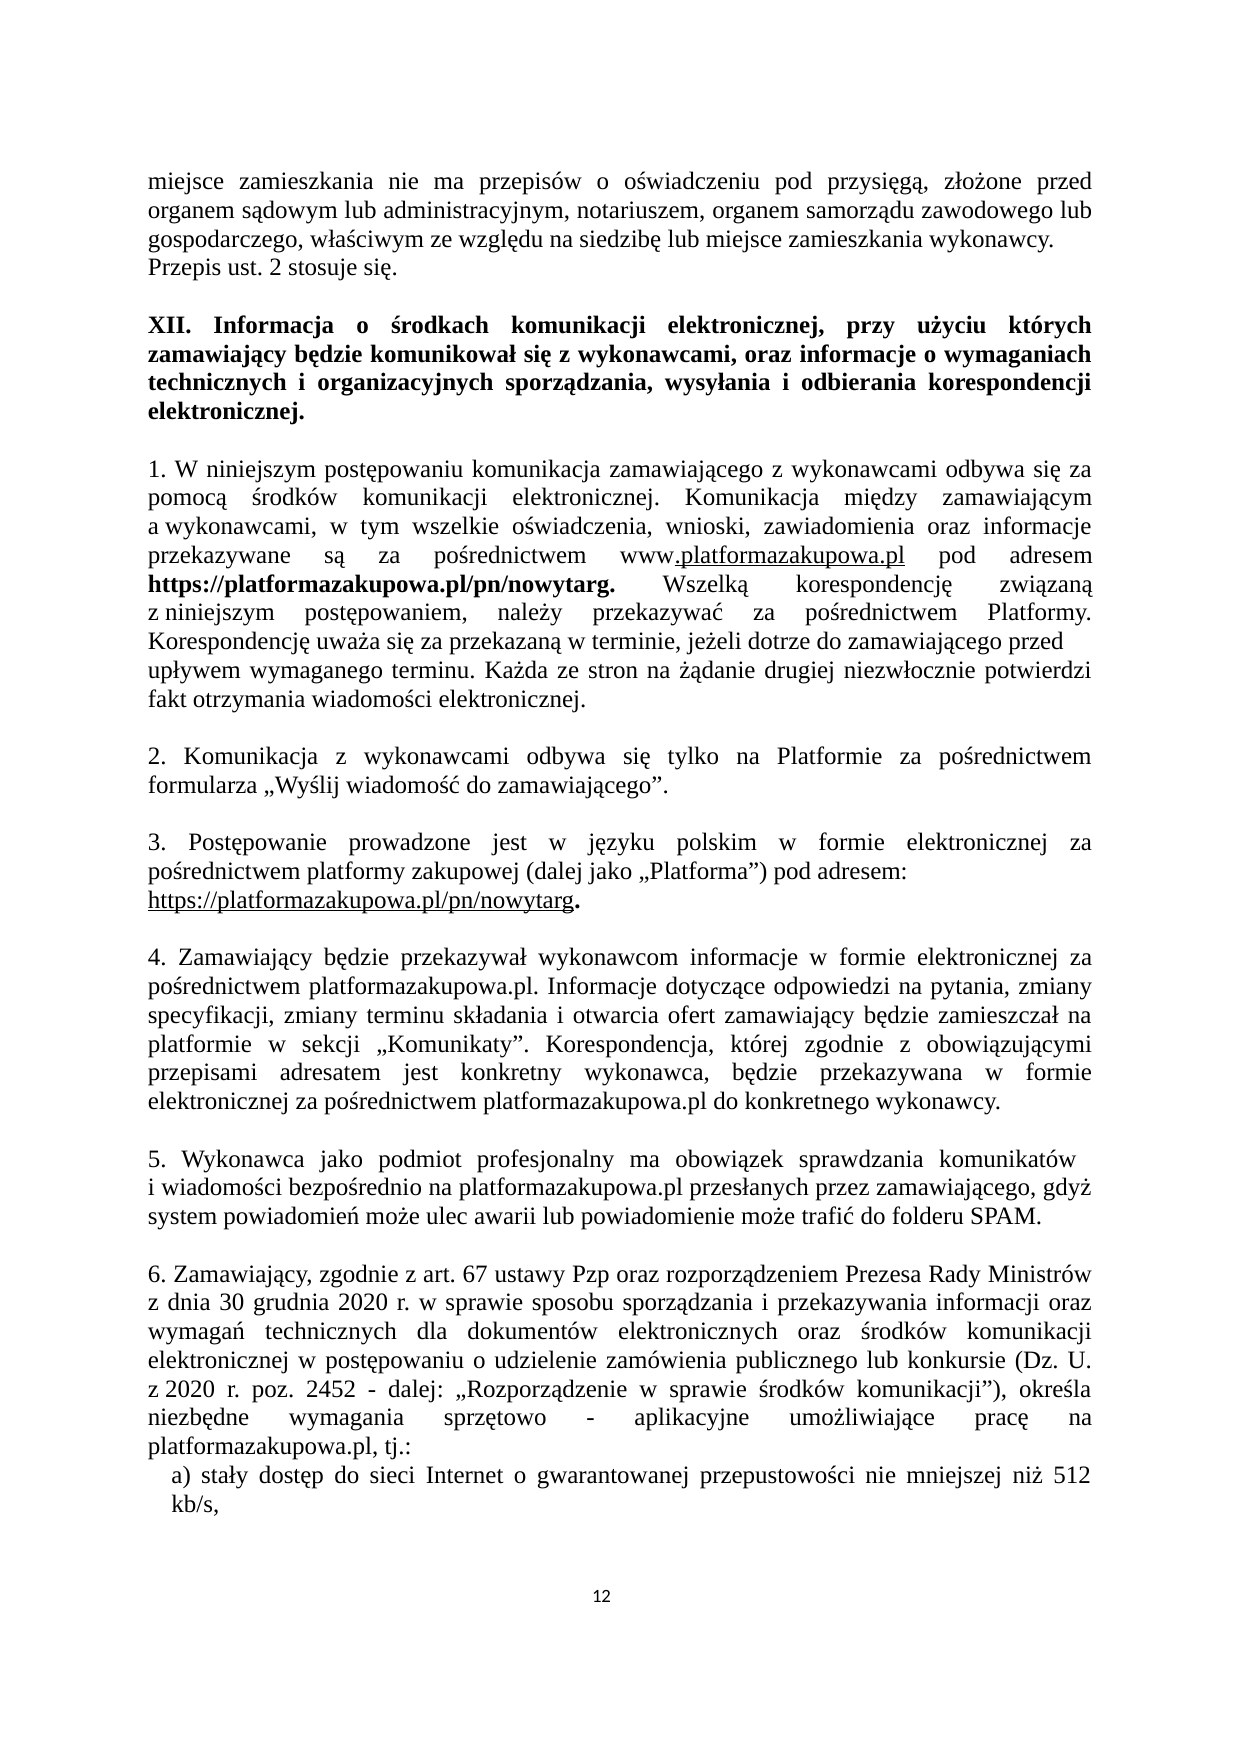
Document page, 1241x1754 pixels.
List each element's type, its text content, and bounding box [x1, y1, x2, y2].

text https://platformazakupowa.pl/pn/nowytarg. [148, 885, 1093, 914]
text miejsce zamieszkania nie ma przepisów o oświadczeniu pod przysięgą, złożone przed organem sądowym lub administracyjnym, notariuszem, organem samorządu zawodowego lub gospodarczego, właściwym ze względu na siedzibę lub miejsce zamieszkania wykonawcy. [148, 166, 1093, 252]
text upływem wymaganego terminu. Każda ze stron na żądanie drugiej niezwłocznie potwierdzi fakt otrzymania wiadomości elektronicznej. [148, 655, 1093, 712]
text Przepis ust. 2 stosuje się. [148, 252, 1093, 281]
text a) stały dostęp do sieci Internet o gwarantowanej przepustowości nie mniejszej niż 512 kb/s, [171, 1460, 1093, 1517]
text 4. Zamawiający będzie przekazywał wykonawcom informacje w formie elektronicznej za pośrednictwem platformazakupowa.pl. Informacje dotyczące odpowiedzi na pytania, zmiany specyfikacji, zmiany terminu składania i otwarcia ofert zamawiający będzie zamieszczał na platformie w sekcji „Komunikaty”. Korespondencja, której zgodnie z obowiązującymi przepisami adresatem jest konkretny wykonawca, będzie przekazywana w formie elektronicznej za pośrednictwem platformazakupowa.pl do konkretnego wykonawcy. [148, 942, 1093, 1115]
text 1. W niniejszym postępowaniu komunikacja zamawiającego z wykonawcami odbywa się za pomocą środków komunikacji elektronicznej. Komunikacja między zamawiającym a wykonawcami, w tym wszelkie oświadczenia, wnioski, zawiadomienia oraz informacje przekazywane są za pośrednictwem www.platformazakupowa.pl pod adresem https://platformazakupowa.pl/pn/nowytarg. Wszelką korespondencję związaną z niniejszym postępowaniem, należy przekazywać za pośrednictwem Platformy. Korespondencję uważa się za przekazaną w terminie, jeżeli dotrze do zamawiającego przed [148, 454, 1093, 655]
text 5. Wykonawca jako podmiot profesjonalny ma obowiązek sprawdzania komunikatów i wiadomości bezpośrednio na platformazakupowa.pl przesłanych przez zamawiającego, gdyż system powiadomień może ulec awarii lub powiadomienie może trafić do folderu SPAM. [148, 1144, 1093, 1230]
text 3. Postępowanie prowadzone jest w języku polskim w formie elektronicznej za pośrednictwem platformy zakupowej (dalej jako „Platforma”) pod adresem: [148, 827, 1093, 885]
text 6. Zamawiający, zgodnie z art. 67 ustawy Pzp oraz rozporządzeniem Prezesa Rady Ministrów z dnia 30 grudnia 2020 r. w sprawie sposobu sporządzania i przekazywania informacji oraz wymagań technicznych dla dokumentów elektronicznych oraz środków komunikacji elektronicznej w postępowaniu o udzielenie zamówienia publicznego lub konkursie (Dz. U. z 2020 r. poz. 2452 - dalej: „Rozporządzenie w sprawie środków komunikacji”), określa niezbędne wymagania sprzętowo - aplikacyjne umożliwiające pracę na platformazakupowa.pl, tj.: [148, 1259, 1093, 1460]
text 2. Komunikacja z wykonawcami odbywa się tylko na Platformie za pośrednictwem formularza „Wyślij wiadomość do zamawiającego”. [148, 741, 1093, 799]
text XII. Informacja o środkach komunikacji elektronicznej, przy użyciu których zamawiający będzie komunikował się z wykonawcami, oraz informacje o wymaganiach technicznych i organizacyjnych sporządzania, wysyłania i odbierania korespondencji elektronicznej. [148, 310, 1093, 425]
